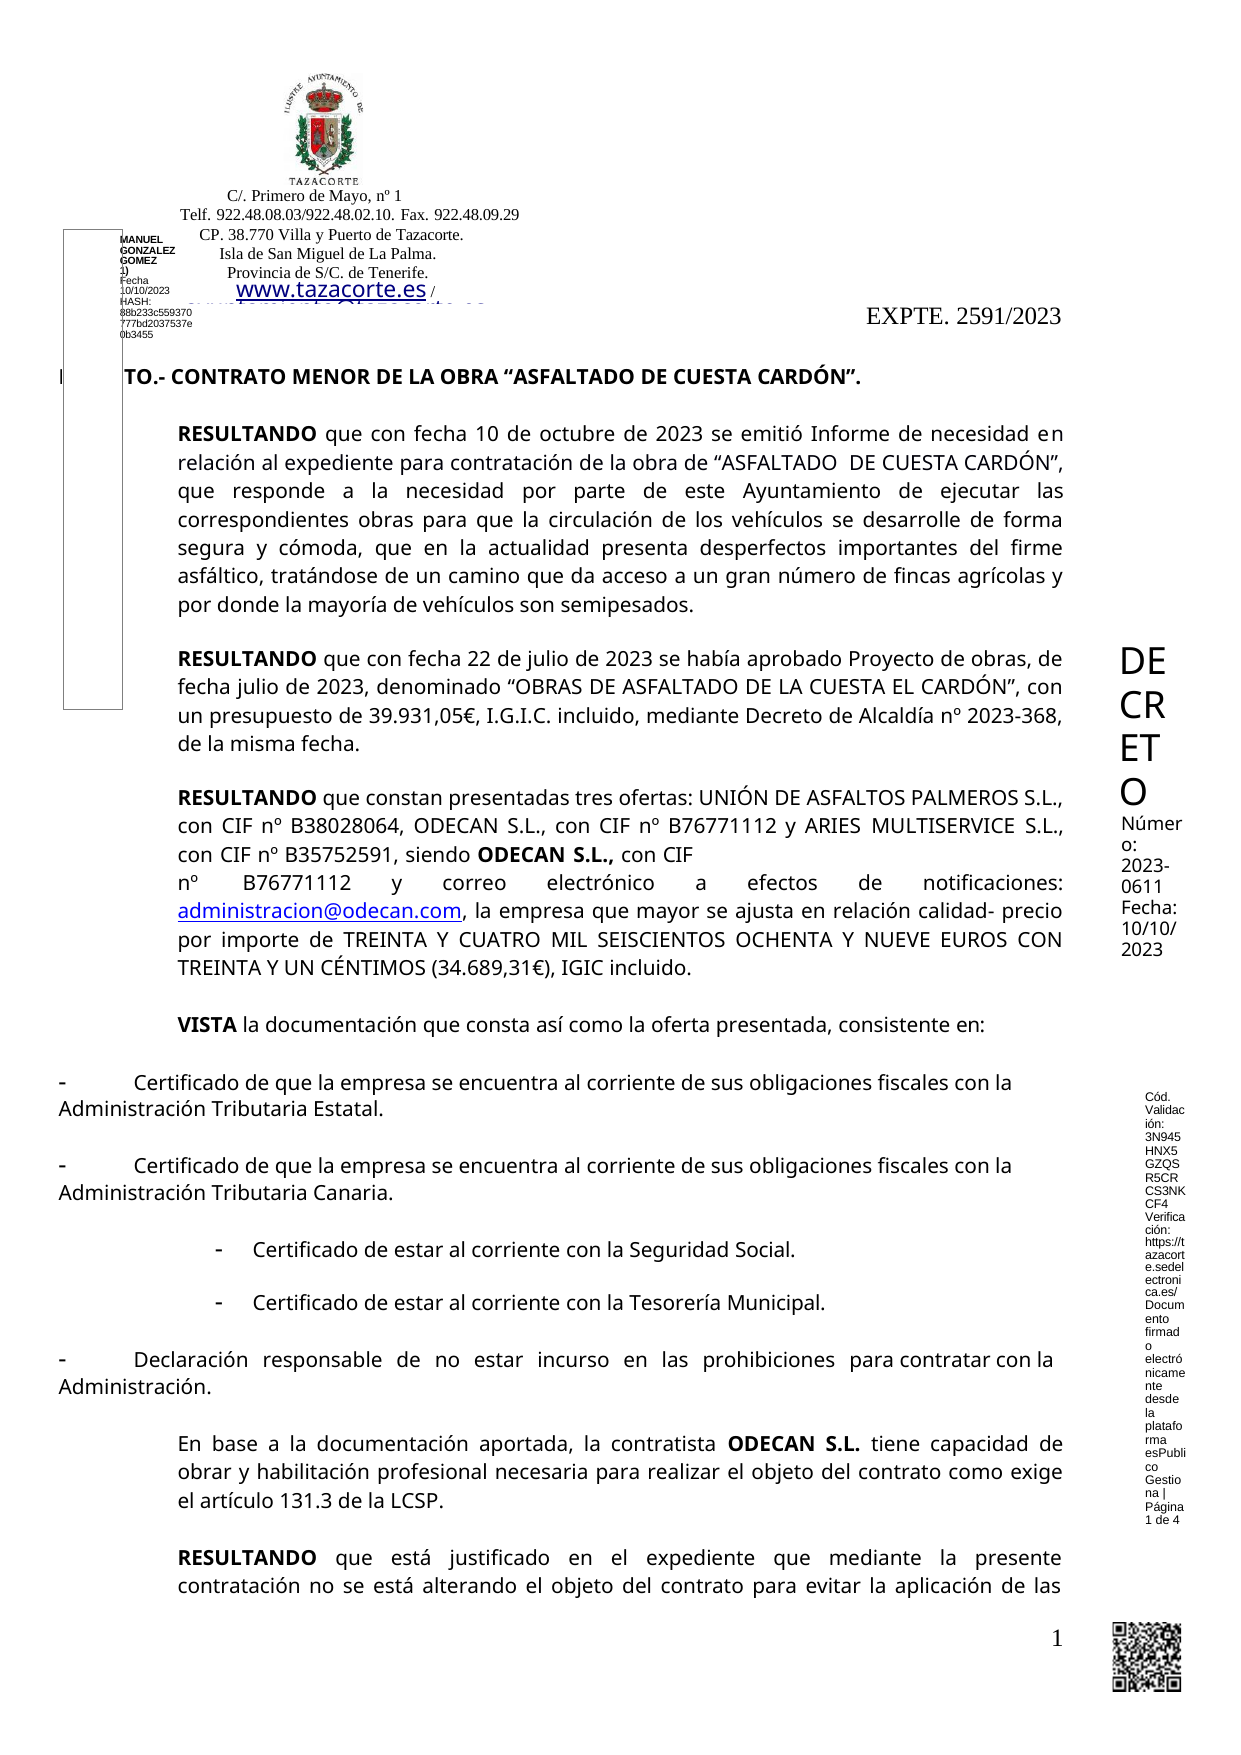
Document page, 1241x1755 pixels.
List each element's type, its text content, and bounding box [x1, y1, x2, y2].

list Certificado de que la empresa se encuentra al corriente de sus obligaciones fiscales con la Administración Tributaria Canaria. [58, 1152, 1063, 1207]
text En base a la documentación aportada, la contratista ODECAN S.L. tiene capacidad de obrar y habilitación profesional necesaria para realizar el objeto del contrato como exige el artículo 131.3 de la LCSP. [177, 1429, 1064, 1514]
list Declaración responsable de no estar incurso en las prohibiciones para contratar con la Administración. [58, 1346, 1064, 1400]
text nº B76771112 y correo electrónico a efectos de notificaciones: administracion@odecan.com, la empresa que mayor se ajusta en relación calidad- precio por importe de TREINTA Y CUATRO MIL SEISCIENTOS OCHENTA Y NUEVE EUROS CON TREINTA Y UN CÉNTIMOS (34.689,31€), IGIC incluido. [177, 868, 1064, 982]
text Número: 2023-0611 Fecha: 10/10/2023 [1121, 814, 1185, 961]
subtitle DECRETO.- CONTRATO MENOR DE LA OBRA “ASFALTADO DE CUESTA CARDÓN”. [123, 362, 1064, 391]
list Certificado de estar al corriente con la Tesorería Municipal. [215, 1288, 1082, 1317]
list Certificado de estar al corriente con la Seguridad Social. [215, 1235, 1082, 1264]
text Documento firmado electrónicamente desde la plataforma esPublico Gestiona | Página 1 de 4 [1145, 1299, 1186, 1527]
text RESULTANDO que está justificado en el expediente que mediante la presente contratación no se está alterando el objeto del contrato para evitar la aplicación de las [177, 1543, 1063, 1599]
text Cód. Validación: 3N945HNX5GZQSR5CRCS3NKCF4 [1145, 1091, 1186, 1212]
text RESULTANDO que con fecha 22 de julio de 2023 se había aprobado Proyecto de obras, de fecha julio de 2023, denominado “OBRAS DE ASFALTADO DE LA CUESTA EL CARDÓN”, con un presupuesto de 39.931,05€, I.G.I.C. incluido, mediante Decreto de Alcaldía nº 2023-368, de la misma fecha. [177, 644, 1064, 758]
text RESULTANDO que constan presentadas tres ofertas: UNIÓN DE ASFALTOS PALMEROS S.L., con CIF nº B38028064, ODECAN S.L., con CIF nº B76771112 y ARIES MULTISERVICE S.L., con CIF nº B35752591, siendo ODECAN S.L., con CIF [177, 783, 1064, 868]
text VISTA la documentación que consta así como la oferta presentada, consistente en: [177, 1011, 1082, 1039]
list Certificado de que la empresa se encuentra al corriente de sus obligaciones fiscales con la Administración Tributaria Estatal. [58, 1068, 1063, 1123]
text RESULTANDO que con fecha 10 de octubre de 2023 se emitió Informe de necesidad en relación al expediente para contratación de la obra de “ASFALTADO DE CUESTA CARDÓN”, que responde a la necesidad por parte de este Ayuntamiento de ejecutar las correspondientes obras para que la circulación de los vehículos se desarrolle de forma segura y cómoda, que en la actualidad presenta desperfectos importantes del firme asfáltico, tratándose de un camino que da acceso a un gran número de fincas agrícolas y por donde la mayoría de vehículos son semipesados. [177, 419, 1064, 618]
text Verificación: https://tazacorte.sedelectronica.es/ [1145, 1212, 1186, 1299]
text DECRETO [1119, 640, 1185, 814]
